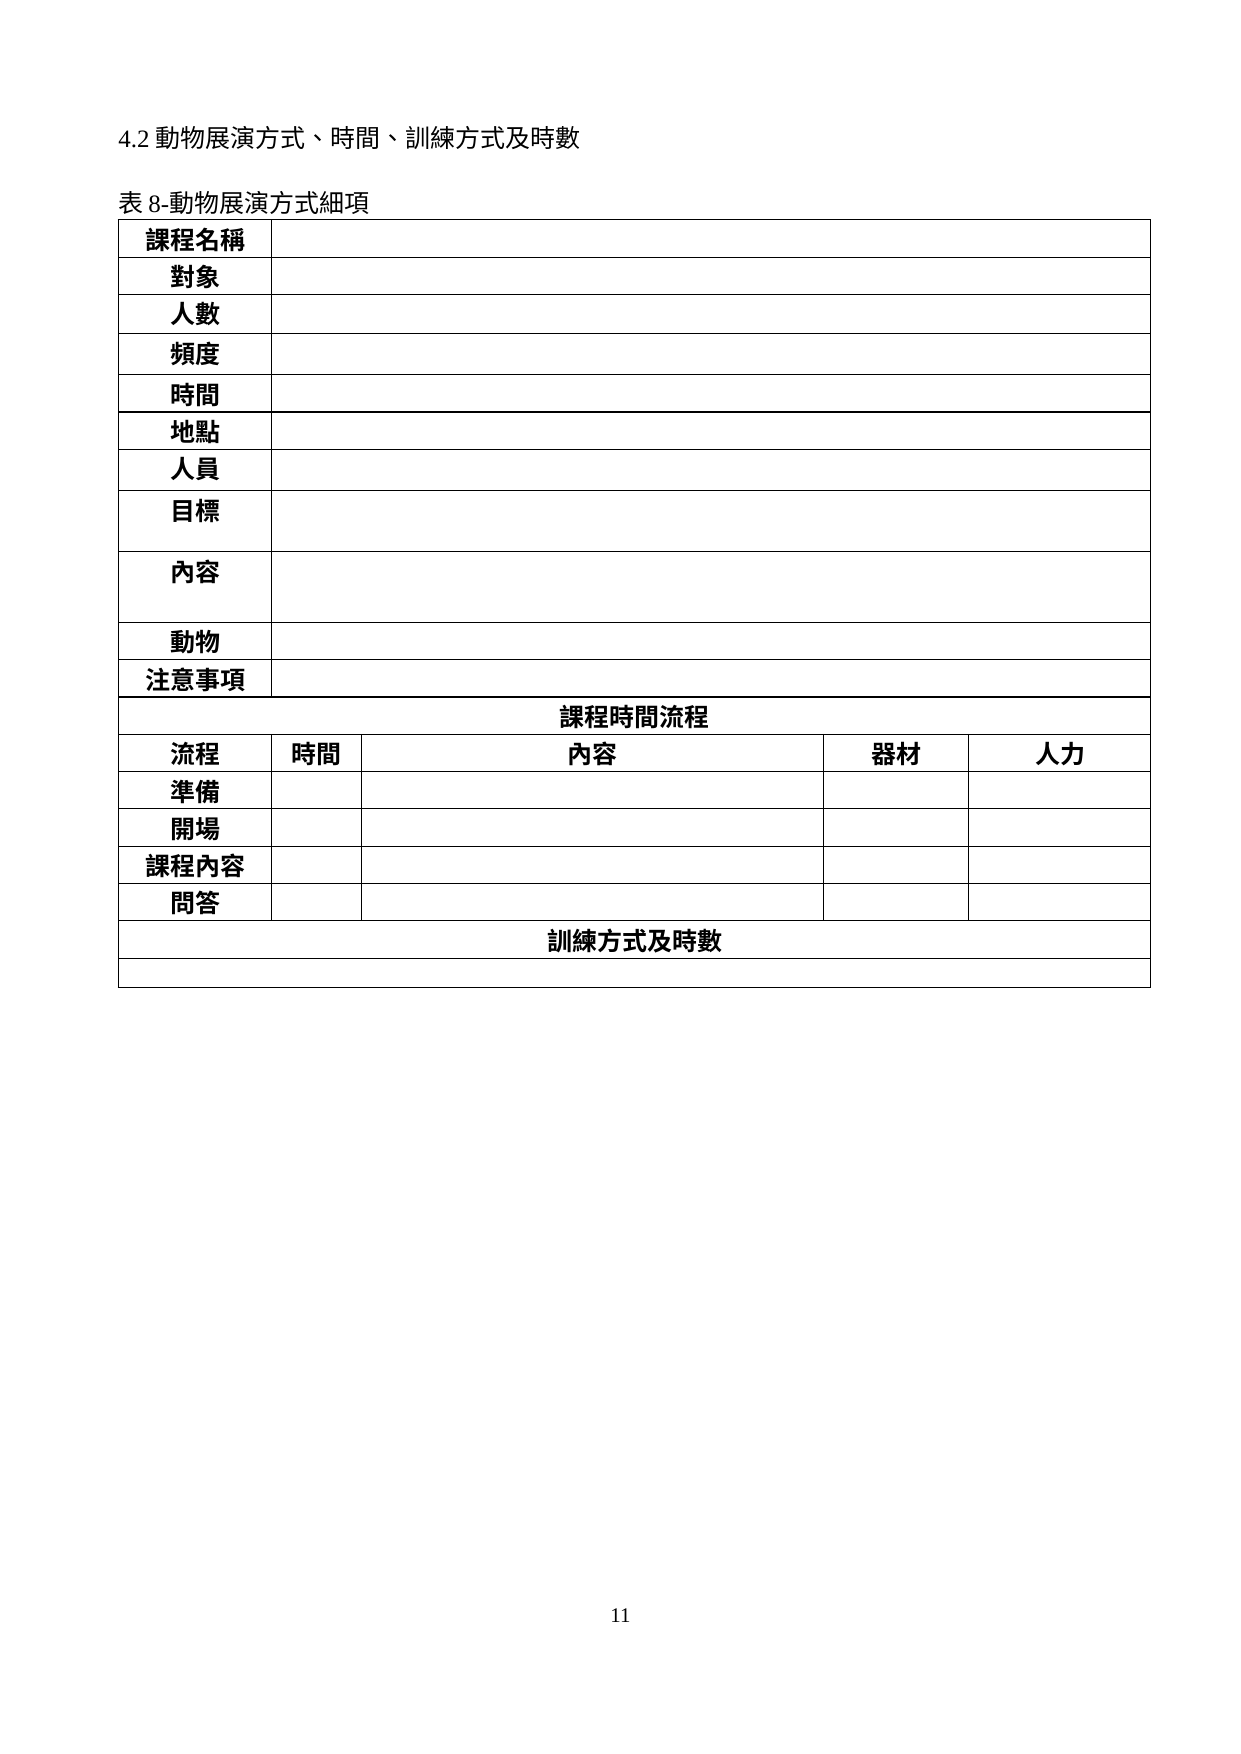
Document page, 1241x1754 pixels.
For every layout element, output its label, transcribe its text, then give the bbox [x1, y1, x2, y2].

table_cell 問答 [119, 884, 271, 920]
table_cell 對象 [119, 258, 271, 294]
table_cell [272, 491, 1150, 551]
table_cell [119, 959, 1150, 987]
table_cell 開場 [119, 809, 271, 846]
table_cell [824, 772, 968, 808]
table_cell 目標 [119, 491, 271, 551]
table_cell [362, 809, 823, 846]
table_cell 器材 [824, 735, 968, 771]
table_header 課程名稱 [119, 220, 271, 257]
table_cell [272, 552, 1150, 622]
table_cell 內容 [362, 735, 823, 771]
table_cell [272, 623, 1150, 659]
table_cell [969, 809, 1150, 846]
text 4.2 動物展演方式、時間、訓練方式及時數 [118, 118, 1122, 154]
table_cell [824, 884, 968, 920]
table_cell 頻度 [119, 334, 271, 374]
table_cell [362, 884, 823, 920]
table_cell [362, 847, 823, 883]
table_cell [272, 660, 1150, 696]
table_cell [824, 847, 968, 883]
table_cell [272, 772, 361, 808]
table_cell 準備 [119, 772, 271, 808]
table_cell 人數 [119, 295, 271, 333]
table_cell [272, 884, 361, 920]
table_cell 人員 [119, 450, 271, 490]
table_cell [272, 450, 1150, 490]
table_cell 訓練方式及時數 [119, 921, 1150, 957]
table_cell 內容 [119, 552, 271, 622]
table_cell 人力 [969, 735, 1150, 771]
table_cell [272, 295, 1150, 333]
table_cell 注意事項 [119, 660, 271, 696]
table_cell 時間 [119, 375, 271, 411]
table_cell 流程 [119, 735, 271, 771]
table_cell 地點 [119, 413, 271, 449]
table_cell [272, 258, 1150, 294]
table_cell [969, 847, 1150, 883]
table_cell [969, 772, 1150, 808]
text 表8-動物展演方式細項 [118, 183, 1122, 219]
table_cell 動物 [119, 623, 271, 659]
table_cell [272, 334, 1150, 374]
table_header [272, 220, 1150, 257]
table_cell [824, 809, 968, 846]
table_cell 課程內容 [119, 847, 271, 883]
table_cell [272, 375, 1150, 411]
table_cell [362, 772, 823, 808]
table_cell [969, 884, 1150, 920]
table_cell 時間 [272, 735, 361, 771]
table_cell [272, 809, 361, 846]
table_cell 課程時間流程 [119, 698, 1150, 734]
table_cell [272, 413, 1150, 449]
table_cell [272, 847, 361, 883]
